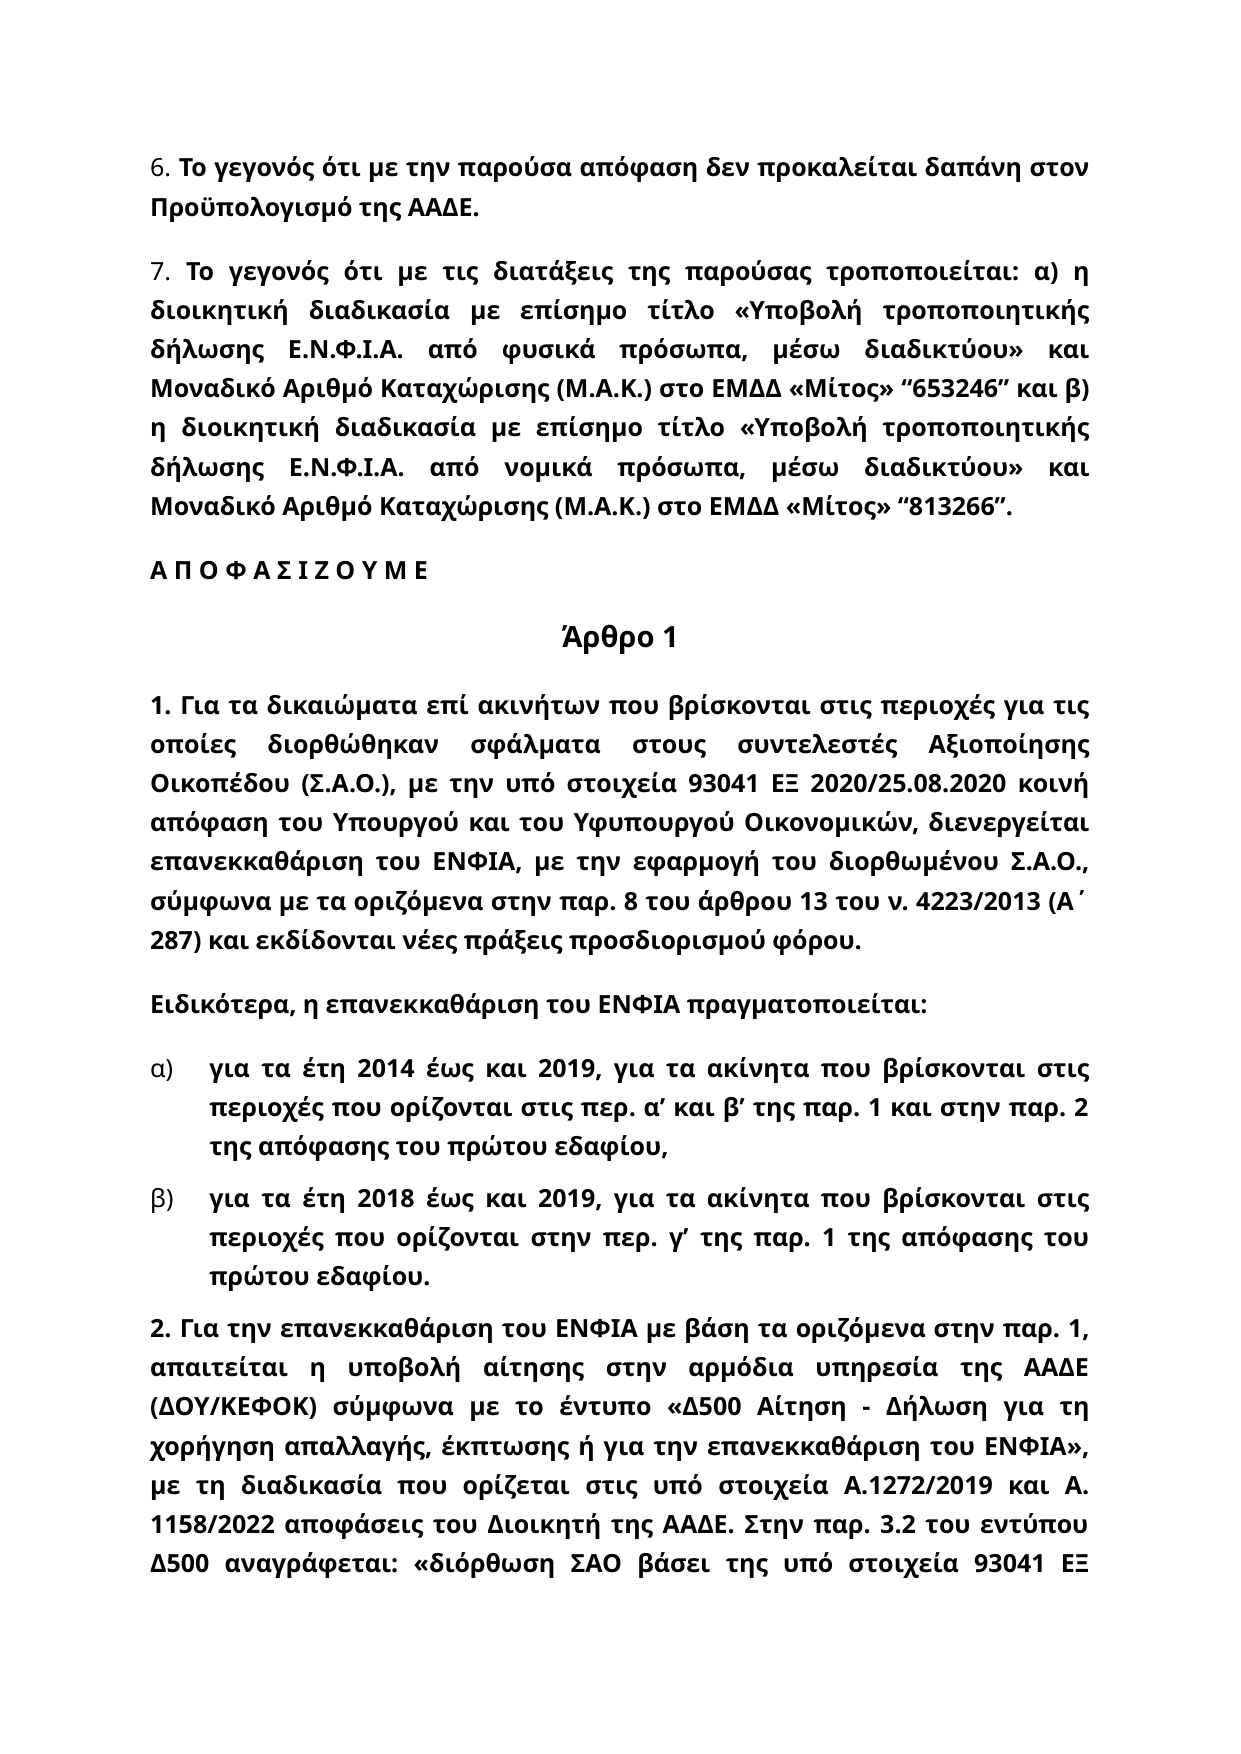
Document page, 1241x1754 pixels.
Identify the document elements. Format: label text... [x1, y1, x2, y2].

list β) για τα έτη 2018 έως και 2019, για τα ακίνητα που βρίσκονται στις περιοχές που ορίζονται στην περ. γ’ της παρ. 1 της απόφασης του πρώτου εδαφίου. [150, 1181, 1090, 1293]
text 2. Για την επανεκκαθάριση του ΕΝΦΙΑ με βάση τα οριζόμενα στην παρ. 1, απαιτείται η υποβολή αίτησης στην αρμόδια υπηρεσία της ΑΑΔΕ (ΔΟΥ/ΚΕΦΟΚ) σύμφωνα με το έντυπο «Δ500 Αίτηση - Δήλωση για τη χορήγηση απαλλαγής, έκπτωσης ή για την επανεκκαθάριση του ΕΝΦΙΑ», με τη διαδικασία που ορίζεται στις υπό στοιχεία Α.1272/2019 και Α. 1158/2022 αποφάσεις του Διοικητή της ΑΑΔΕ. Στην παρ. 3.2 του εντύπου Δ500 αναγράφεται: «διόρθωση ΣΑΟ βάσει της υπό στοιχεία 93041 ΕΞ [150, 1311, 1090, 1580]
subtitle Άρθρο 1 [150, 617, 1090, 656]
text 1. Για τα δικαιώματα επί ακινήτων που βρίσκονται στις περιοχές για τις οποίες διορθώθηκαν σφάλματα στους συντελεστές Αξιοποίησης Οικοπέδου (Σ.Α.Ο.), με την υπό στοιχεία 93041 ΕΞ 2020/25.08.2020 κοινή απόφαση του Υπουργού και του Υφυπουργού Οικονομικών, διενεργείται επανεκκαθάριση του ΕΝΦΙΑ, με την εφαρμογή του διορθωμένου Σ.Α.Ο., σύμφωνα με τα οριζόμενα στην παρ. 8 του άρθρου 13 του ν. 4223/2013 (Α΄ 287) και εκδίδονται νέες πράξεις προσδιορισμού φόρου. [150, 687, 1090, 956]
text Ειδικότερα, η επανεκκαθάριση του ΕΝΦΙΑ πραγματοποιείται: [150, 986, 1090, 1021]
text Α Π Ο Φ Α Σ Ι Ζ Ο Υ Μ Ε [150, 552, 1090, 587]
text 7. Το γεγονός ότι με τις διατάξεις της παρούσας τροποποιείται: α) η διοικητική διαδικασία με επίσημο τίτλο «Υποβολή τροποποιητικής δήλωσης Ε.Ν.Φ.Ι.Α. από φυσικά πρόσωπα, μέσω διαδικτύου» και Μοναδικό Αριθμό Καταχώρισης (Μ.Α.Κ.) στο ΕΜΔΔ «Μίτος» “653246” και β) η διοικητική διαδικασία με επίσημο τίτλο «Υποβολή τροποποιητικής δήλωσης Ε.Ν.Φ.Ι.Α. από νομικά πρόσωπα, μέσω διαδικτύου» και Μοναδικό Αριθμό Καταχώρισης (Μ.Α.Κ.) στο ΕΜΔΔ «Μίτος» “813266”. [150, 253, 1090, 522]
text 6. Το γεγονός ότι με την παρούσα απόφαση δεν προκαλείται δαπάνη στον Προϋπολογισμό της ΑΑΔΕ. [150, 150, 1090, 223]
list α) για τα έτη 2014 έως και 2019, για τα ακίνητα που βρίσκονται στις περιοχές που ορίζονται στις περ. α’ και β’ της παρ. 1 και στην παρ. 2 της απόφασης του πρώτου εδαφίου, [150, 1051, 1090, 1163]
